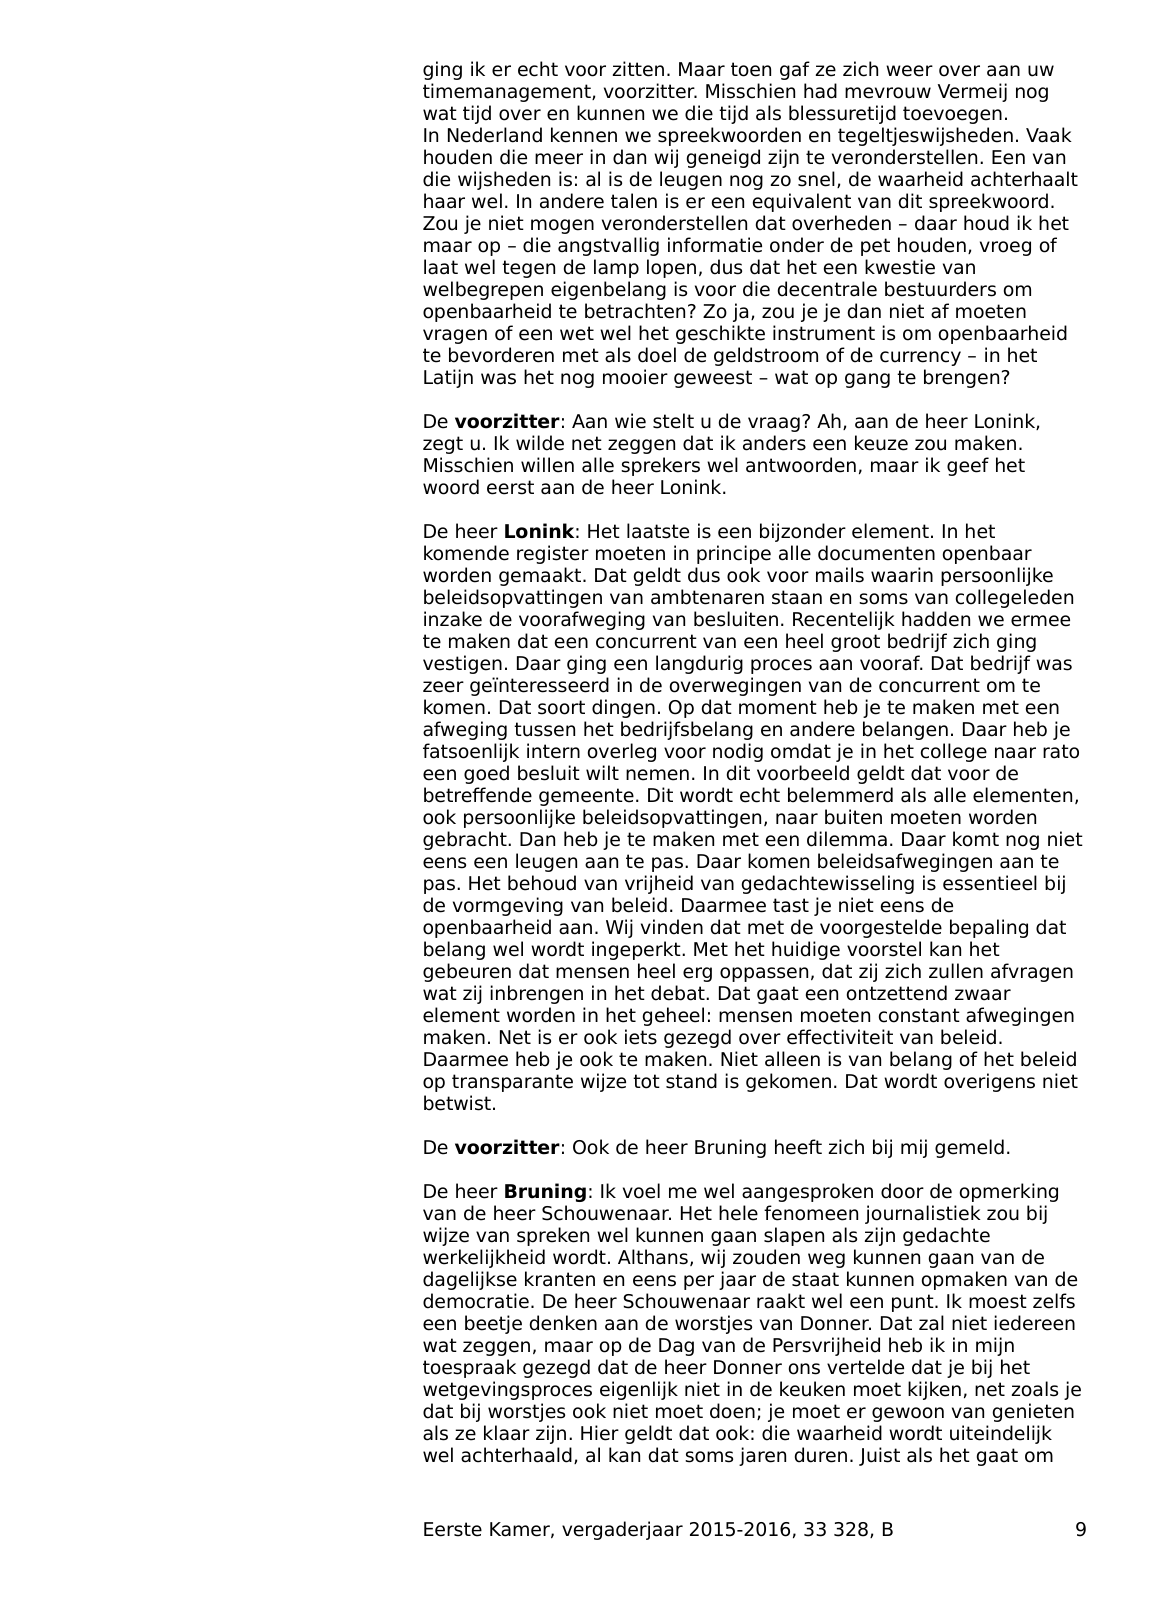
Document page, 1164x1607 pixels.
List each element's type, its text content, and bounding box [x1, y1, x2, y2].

text ging ik er echt voor zitten. Maar toen gaf ze zich weer over aan uw timemanagement, voorzitter. Misschien had mevrouw Vermeij nog wat tijd over en kunnen we die tijd als blessuretijd toevoegen. [422, 59, 1087, 125]
text De heer Lonink: Het laatste is een bijzonder element. In het komende register moeten in principe alle documenten openbaar worden gemaakt. Dat geldt dus ook voor mails waarin persoonlijke beleidsopvattingen van ambtenaren staan en soms van collegeleden inzake de voorafweging van besluiten. Recentelijk hadden we ermee te maken dat een concurrent van een heel groot bedrijf zich ging vestigen. Daar ging een langdurig proces aan vooraf. Dat bedrijf was zeer geïnteresseerd in de overwegingen van de concurrent om te komen. Dat soort dingen. Op dat moment heb je te maken met een afweging tussen het bedrijfsbelang en andere belangen. Daar heb je fatsoenlijk intern overleg voor nodig omdat je in het college naar rato een goed besluit wilt nemen. In dit voorbeeld geldt dat voor de betreffende gemeente. Dit wordt echt belemmerd als alle elementen, ook persoonlijke beleidsopvattingen, naar buiten moeten worden gebracht. Dan heb je te maken met een dilemma. Daar komt nog niet eens een leugen aan te pas. Daar komen beleidsafwegingen aan te pas. Het behoud van vrijheid van gedachtewisseling is essentieel bij de vormgeving van beleid. Daarmee tast je niet eens de openbaarheid aan. Wij vinden dat met de voorgestelde bepaling dat belang wel wordt ingeperkt. Met het huidige voorstel kan het gebeuren dat mensen heel erg oppassen, dat zij zich zullen afvragen wat zij inbrengen in het debat. Dat gaat een ontzettend zwaar element worden in het geheel: mensen moeten constant afwegingen maken. Net is er ook iets gezegd over effectiviteit van beleid. Daarmee heb je ook te maken. Niet alleen is van belang of het beleid op transparante wijze tot stand is gekomen. Dat wordt overigens niet betwist. [422, 521, 1087, 1114]
text De voorzitter: Aan wie stelt u de vraag? Ah, aan de heer Lonink, zegt u. Ik wilde net zeggen dat ik anders een keuze zou maken. Misschien willen alle sprekers wel antwoorden, maar ik geef het woord eerst aan de heer Lonink. [422, 411, 1087, 499]
text De heer Bruning: Ik voel me wel aangesproken door de opmerking van de heer Schouwenaar. Het hele fenomeen journalistiek zou bij wijze van spreken wel kunnen gaan slapen als zijn gedachte werkelijkheid wordt. Althans, wij zouden weg kunnen gaan van de dagelijkse kranten en eens per jaar de staat kunnen opmaken van de democratie. De heer Schouwenaar raakt wel een punt. Ik moest zelfs een beetje denken aan de worstjes van Donner. Dat zal niet iedereen wat zeggen, maar op de Dag van de Persvrijheid heb ik in mijn toespraak gezegd dat de heer Donner ons vertelde dat je bij het wetgevingsproces eigenlijk niet in de keuken moet kijken, net zoals je dat bij worstjes ook niet moet doen; je moet er gewoon van genieten als ze klaar zijn. Hier geldt dat ook: die waarheid wordt uiteindelijk wel achterhaald, al kan dat soms jaren duren. Juist als het gaat om [422, 1181, 1087, 1467]
text In Nederland kennen we spreekwoorden en tegeltjeswijsheden. Vaak houden die meer in dan wij geneigd zijn te veronderstellen. Een van die wijsheden is: al is de leugen nog zo snel, de waarheid achterhaalt haar wel. In andere talen is er een equivalent van dit spreekwoord. Zou je niet mogen veronderstellen dat overheden – daar houd ik het maar op – die angstvallig informatie onder de pet houden, vroeg of laat wel tegen de lamp lopen, dus dat het een kwestie van welbegrepen eigenbelang is voor die decentrale bestuurders om openbaarheid te betrachten? Zo ja, zou je je dan niet af moeten vragen of een wet wel het geschikte instrument is om openbaarheid te bevorderen met als doel de geldstroom of de currency – in het Latijn was het nog mooier geweest – wat op gang te brengen? [422, 125, 1087, 389]
text De voorzitter: Ook de heer Bruning heeft zich bij mij gemeld. [422, 1137, 1087, 1159]
